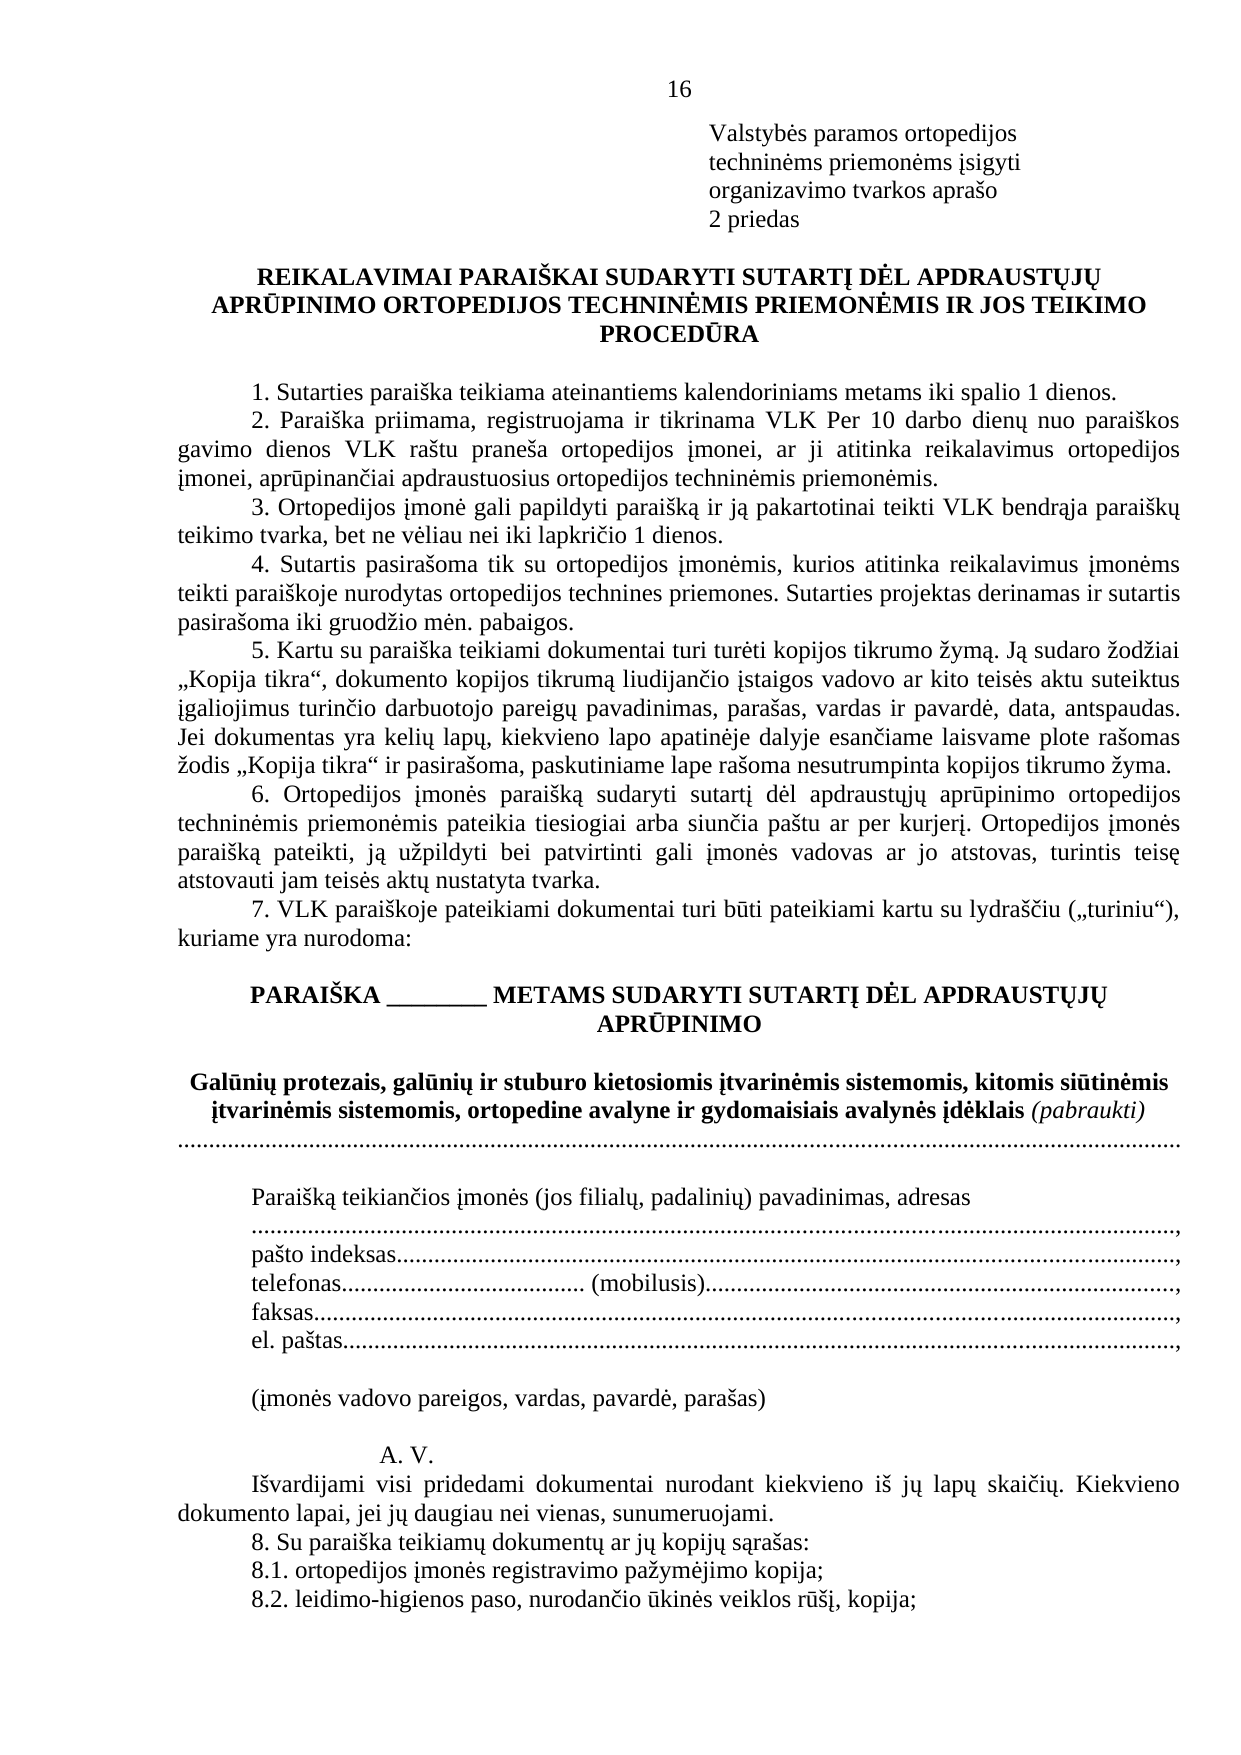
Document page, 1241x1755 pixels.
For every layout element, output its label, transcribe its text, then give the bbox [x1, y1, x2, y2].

text (įmonės vadovo pareigos, vardas, pavardė, parašas) [177, 1383, 1181, 1412]
text faksas ............................, [177, 1297, 1181, 1326]
text telefonas....................................... (mobilusis) , [177, 1268, 1181, 1297]
text PARAIŠKA ________ METAMS SUDARYTI SUTARTĮ DĖL APDRAUSTŲJŲ APRŪPINIMO [177, 981, 1181, 1038]
text organizavimo tvarkos aprašo [177, 176, 1181, 204]
text el. paštas ......................., [177, 1326, 1181, 1354]
text Paraišką teikiančios įmonės (jos filialų, padalinių) pavadinimas, adresas [177, 1182, 1181, 1211]
text 3. Ortopedijos įmonė gali papildyti paraišką ir ją pakartotinai teikti VLK bendrąja paraiškų teikimo tvarka, bet ne vėliau nei iki lapkričio 1 dienos. [177, 492, 1181, 549]
text 1. Sutarties paraiška teikiama ateinantiems kalendoriniams metams iki spalio 1 dienos. [177, 377, 1181, 406]
text ......................................, [177, 1211, 1181, 1239]
text .......................................... [177, 1124, 1181, 1153]
text 5. Kartu su paraiška teikiami dokumentai turi turėti kopijos tikrumo žymą. Ją sudaro žodžiai „Kopija tikra“, dokumento kopijos tikrumą liudijančio įstaigos vadovo ar kito teisės aktu suteiktus įgaliojimus turinčio darbuotojo pareigų pavadinimas, parašas, vardas ir pavardė, data, antspaudas. Jei dokumentas yra kelių lapų, kiekvieno lapo apatinėje dalyje esančiame laisvame plote rašomas žodis „Kopija tikra“ ir pasirašoma, paskutiniame lape rašoma nesutrumpinta kopijos tikrumo žyma. [177, 636, 1181, 779]
text 8. Su paraiška teikiamų dokumentų ar jų kopijų sąrašas: [177, 1527, 1181, 1556]
text REIKALAVIMAI PARAIŠKAI SUDARYTI SUTARTĮ DĖL APDRAUSTŲJŲ APRŪPINIMO ORTOPEDIJOS TECHNINĖMIS PRIEMONĖMIS IR JOS TEIKIMO PROCEDŪRA [177, 262, 1181, 348]
text 2. Paraiška priimama, registruojama ir tikrinama VLK Per 10 darbo dienų nuo paraiškos gavimo dienos VLK raštu praneša ortopedijos įmonei, ar ji atitinka reikalavimus ortopedijos įmonei, aprūpinančiai apdraustuosius ortopedijos techninėmis priemonėmis. [177, 406, 1181, 492]
text Išvardijami visi pridedami dokumentai nurodant kiekvieno iš jų lapų skaičių. Kiekvieno dokumento lapai, jei jų daugiau nei vienas, sunumeruojami. [177, 1469, 1181, 1527]
text techninėms priemonėms įsigyti [177, 147, 1181, 176]
text 2 priedas [177, 204, 1181, 233]
text 4. Sutartis pasirašoma tik su ortopedijos įmonėmis, kurios atitinka reikalavimus įmonėms teikti paraiškoje nurodytas ortopedijos technines priemones. Sutarties projektas derinamas ir sutartis pasirašoma iki gruodžio mėn. pabaigos. [177, 549, 1181, 636]
text 6. Ortopedijos įmonės paraišką sudaryti sutartį dėl apdraustųjų aprūpinimo ortopedijos techninėmis priemonėmis pateikia tiesiogiai arba siunčia paštu ar per kurjerį. Ortopedijos įmonės paraišką pateikti, ją užpildyti bei patvirtinti gali įmonės vadovas ar jo atstovas, turintis teisę atstovauti jam teisės aktų nustatyta tvarka. [177, 779, 1181, 894]
text Valstybės paramos ortopedijos [709, 118, 1181, 147]
text 8.1. ortopedijos įmonės registravimo pažymėjimo kopija; [177, 1556, 1181, 1584]
text pašto indeksas .............., [177, 1239, 1181, 1268]
text Galūnių protezais, galūnių ir stuburo kietosiomis įtvarinėmis sistemomis, kitomis siūtinėmis įtvarinėmis sistemomis, ortopedine avalyne ir gydomaisiais avalynės įdėklais (pabraukti) [177, 1067, 1181, 1124]
text 7. VLK paraiškoje pateikiami dokumentai turi būti pateikiami kartu su lydraščiu („turiniu“), kuriame yra nurodoma: [177, 894, 1181, 952]
text A. V. [177, 1441, 1181, 1469]
text 8.2. leidimo-higienos paso, nurodančio ūkinės veiklos rūšį, kopija; [177, 1584, 1181, 1613]
